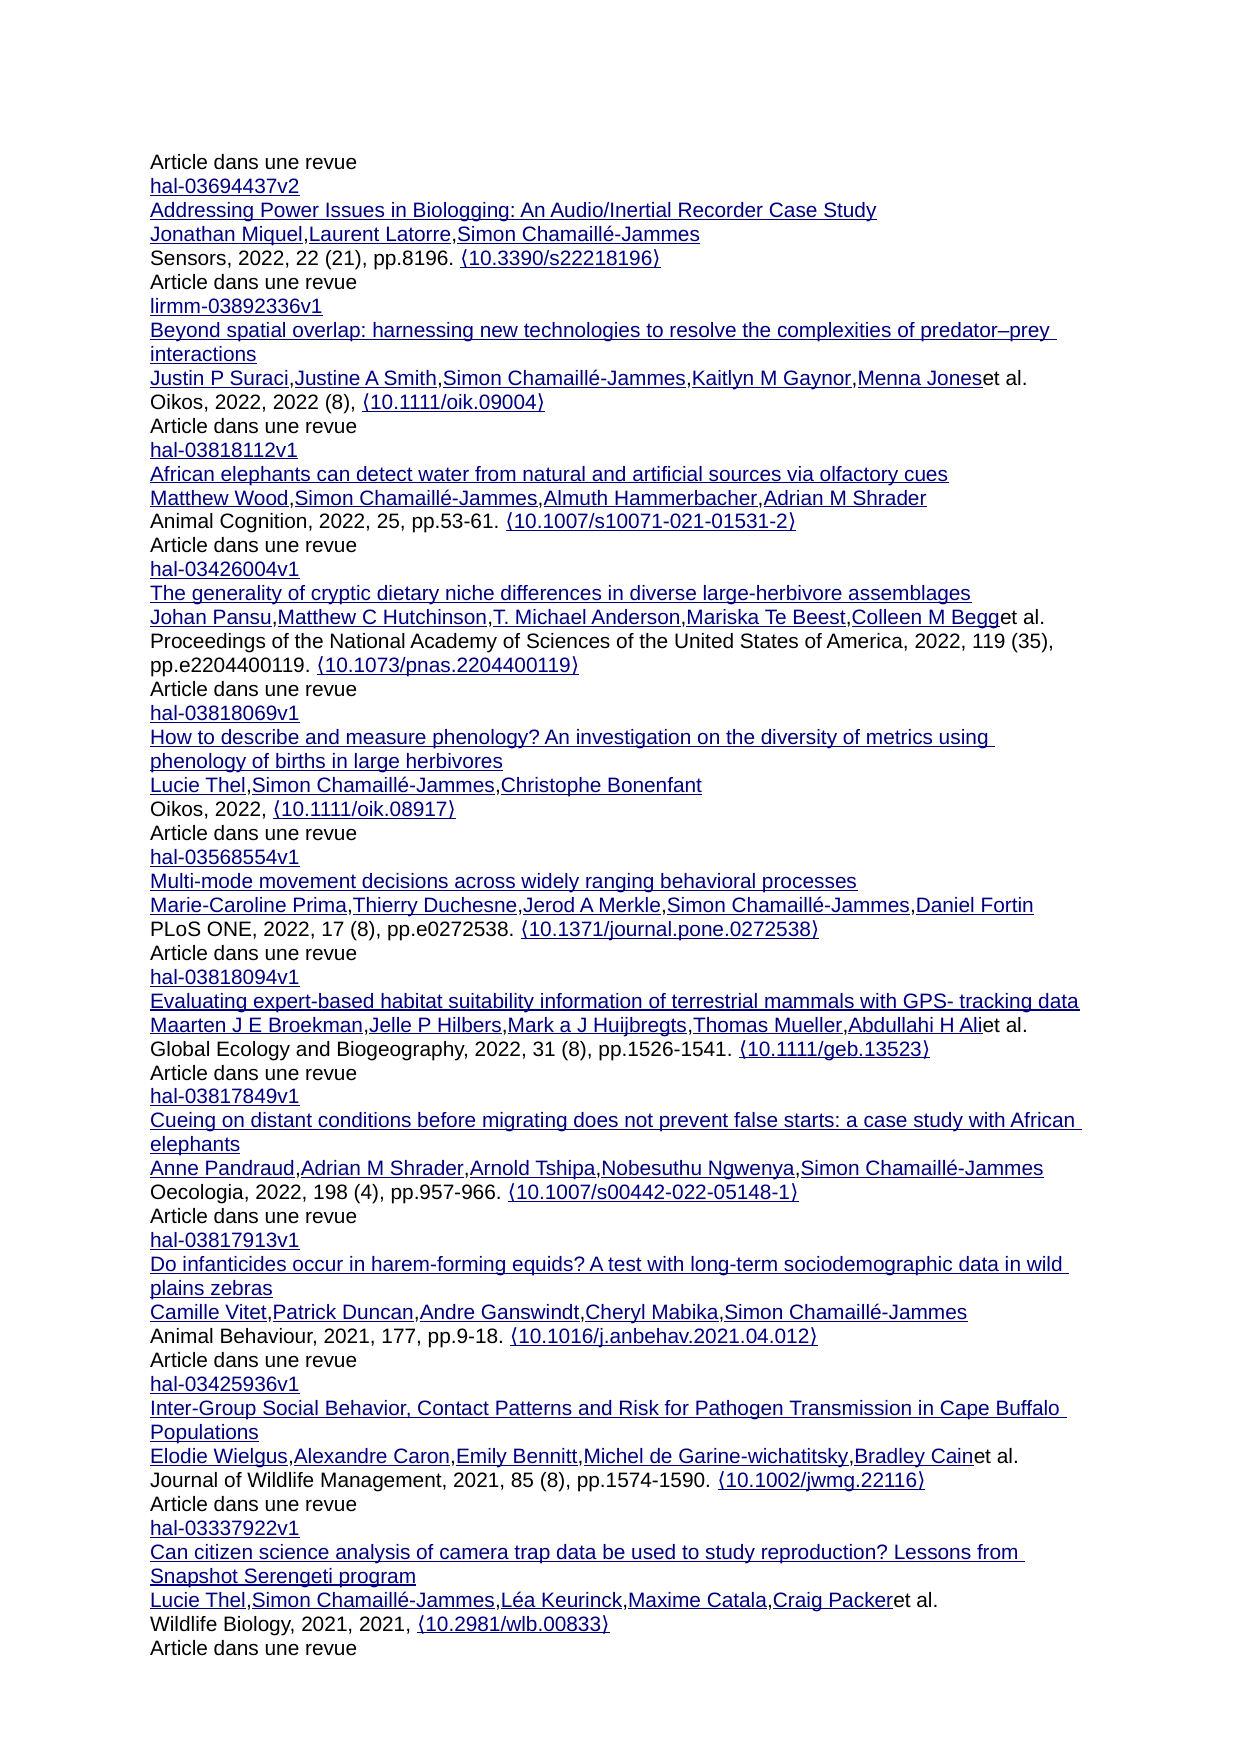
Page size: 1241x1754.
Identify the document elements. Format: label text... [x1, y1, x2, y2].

table_cell How to describe and measure phenology? An investigation on the diversity of metrics using phenology of births in large herbivores Lucie Thel,Simon Chamaillé-Jammes,Christophe Bonenfant Oikos, 2022, ⟨10.1111/oik.08917⟩ Article dans une revue hal-03568554v1 [150, 725, 1090, 869]
table_cell African elephants can detect water from natural and artificial sources via olfactory cues Matthew Wood,Simon Chamaillé-Jammes,Almuth Hammerbacher,Adrian M Shrader Animal Cognition, 2022, 25, pp.53-61. ⟨10.1007/s10071-021-01531-2⟩ Article dans une revue hal-03426004v1 [150, 461, 1090, 581]
table_cell Multi-mode movement decisions across widely ranging behavioral processes Marie-Caroline Prima,Thierry Duchesne,Jerod A Merkle,Simon Chamaillé-Jammes,Daniel Fortin PLoS ONE, 2022, 17 (8), pp.e0272538. ⟨10.1371/journal.pone.0272538⟩ Article dans une revue hal-03818094v1 [150, 869, 1090, 988]
table_cell Evaluating expert‐based habitat suitability information of terrestrial mammals with GPS‐ tracking data Maarten J E Broekman,Jelle P Hilbers,Mark a J Huijbregts,Thomas Mueller,Abdullahi H Aliet al. Global Ecology and Biogeography, 2022, 31 (8), pp.1526-1541. ⟨10.1111/geb.13523⟩ Article dans une revue hal-03817849v1 [150, 989, 1090, 1108]
table_cell Beyond spatial overlap: harnessing new technologies to resolve the complexities of predator–prey interactions Justin P Suraci,Justine A Smith,Simon Chamaillé-Jammes,Kaitlyn M Gaynor,Menna Joneset al. Oikos, 2022, 2022 (8), ⟨10.1111/oik.09004⟩ Article dans une revue hal-03818112v1 [150, 318, 1090, 461]
table_cell Cueing on distant conditions before migrating does not prevent false starts: a case study with African elephants Anne Pandraud,Adrian M Shrader,Arnold Tshipa,Nobesuthu Ngwenya,Simon Chamaillé-Jammes Oecologia, 2022, 198 (4), pp.957-966. ⟨10.1007/s00442-022-05148-1⟩ Article dans une revue hal-03817913v1 [150, 1108, 1090, 1252]
table_cell Addressing Power Issues in Biologging: An Audio/Inertial Recorder Case Study Jonathan Miquel,Laurent Latorre,Simon Chamaillé-Jammes Sensors, 2022, 22 (21), pp.8196. ⟨10.3390/s22218196⟩ Article dans une revue lirmm-03892336v1 [150, 198, 1090, 318]
table_cell Can citizen science analysis of camera trap data be used to study reproduction? Lessons from Snapshot Serengeti program Lucie Thel,Simon Chamaillé-Jammes,Léa Keurinck,Maxime Catala,Craig Packeret al. Wildlife Biology, 2021, 2021, ⟨10.2981/wlb.00833⟩ Article dans une revue [150, 1540, 1090, 1659]
table_cell Article dans une revue hal-03694437v2 [150, 150, 1090, 198]
table_cell Do infanticides occur in harem-forming equids? A test with long-term sociodemographic data in wild plains zebras Camille Vitet,Patrick Duncan,Andre Ganswindt,Cheryl Mabika,Simon Chamaillé-Jammes Animal Behaviour, 2021, 177, pp.9-18. ⟨10.1016/j.anbehav.2021.04.012⟩ Article dans une revue hal-03425936v1 [150, 1252, 1090, 1396]
table_cell The generality of cryptic dietary niche differences in diverse large-herbivore assemblages Johan Pansu,Matthew C Hutchinson,T. Michael Anderson,Mariska Te Beest,Colleen M Begget al. Proceedings of the National Academy of Sciences of the United States of America, 2022, 119 (35), pp.e2204400119. ⟨10.1073/pnas.2204400119⟩ Article dans une revue hal-03818069v1 [150, 581, 1090, 725]
table_cell Inter‐Group Social Behavior, Contact Patterns and Risk for Pathogen Transmission in Cape Buffalo Populations Elodie Wielgus,Alexandre Caron,Emily Bennitt,Michel de Garine‐wichatitsky,Bradley Cainet al. Journal of Wildlife Management, 2021, 85 (8), pp.1574-1590. ⟨10.1002/jwmg.22116⟩ Article dans une revue hal-03337922v1 [150, 1396, 1090, 1539]
